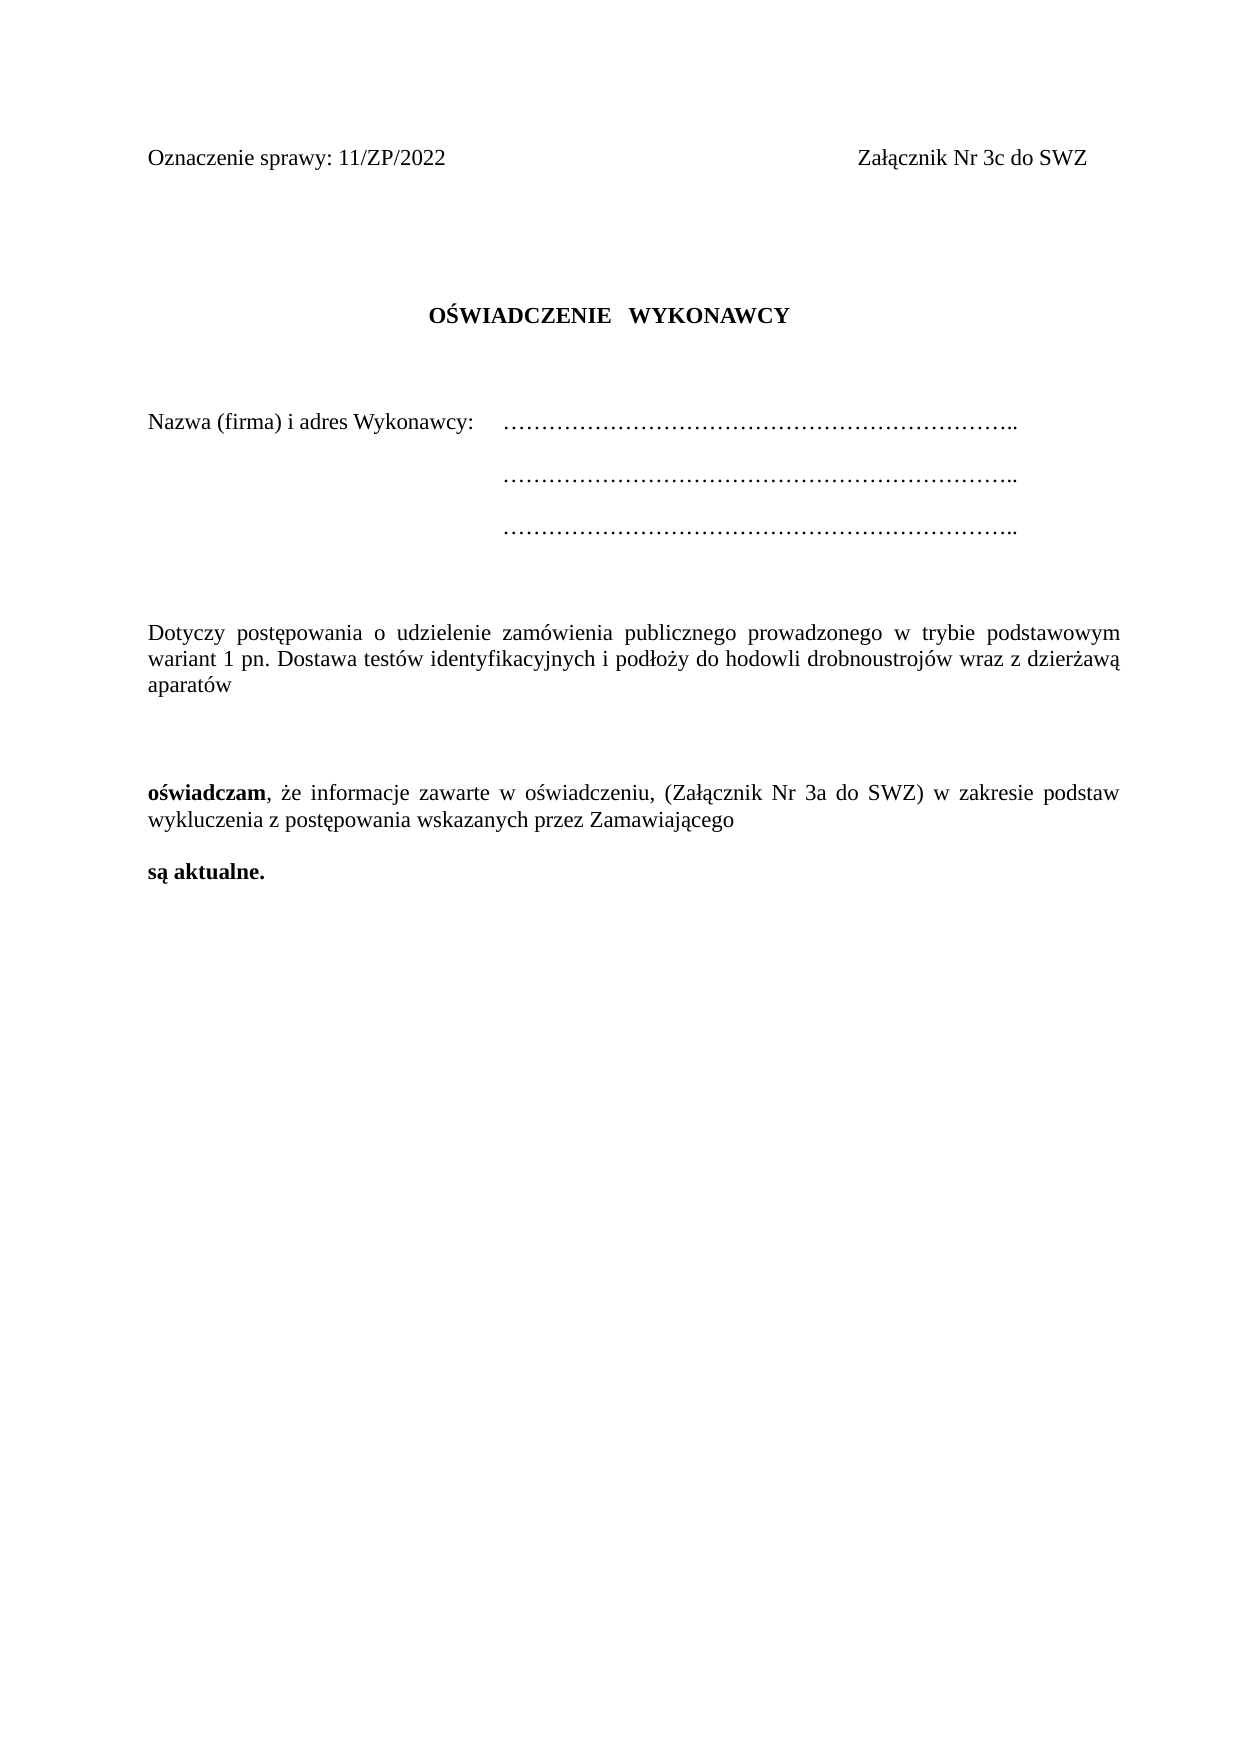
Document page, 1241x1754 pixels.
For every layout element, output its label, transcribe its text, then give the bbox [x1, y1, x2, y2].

text ………………………………………………………….. [148, 513, 1122, 540]
text OŚWIADCZENIE WYKONAWCY [148, 303, 1122, 329]
text są aktualne. [148, 858, 1122, 885]
text Nazwa (firma) i adres Wykonawcy: ………………………………………………………….. [148, 408, 1122, 434]
text Oznaczenie sprawy: 11/ZP/2022 Załącznik Nr 3c do SWZ [148, 144, 1122, 171]
text oświadczam, że informacje zawarte w oświadczeniu, (Załącznik Nr 3a do SWZ) w zakresie podstaw wykluczenia z postępowania wskazanych przez Zamawiającego [148, 779, 1122, 832]
text ………………………………………………………….. [148, 461, 1122, 487]
text Dotyczy postępowania o udzielenie zamówienia publicznego prowadzonego w trybie podstawowym wariant 1 pn. Dostawa testów identyfikacyjnych i podłoży do hodowli drobnoustrojów wraz z dzierżawą aparatów [148, 619, 1122, 698]
